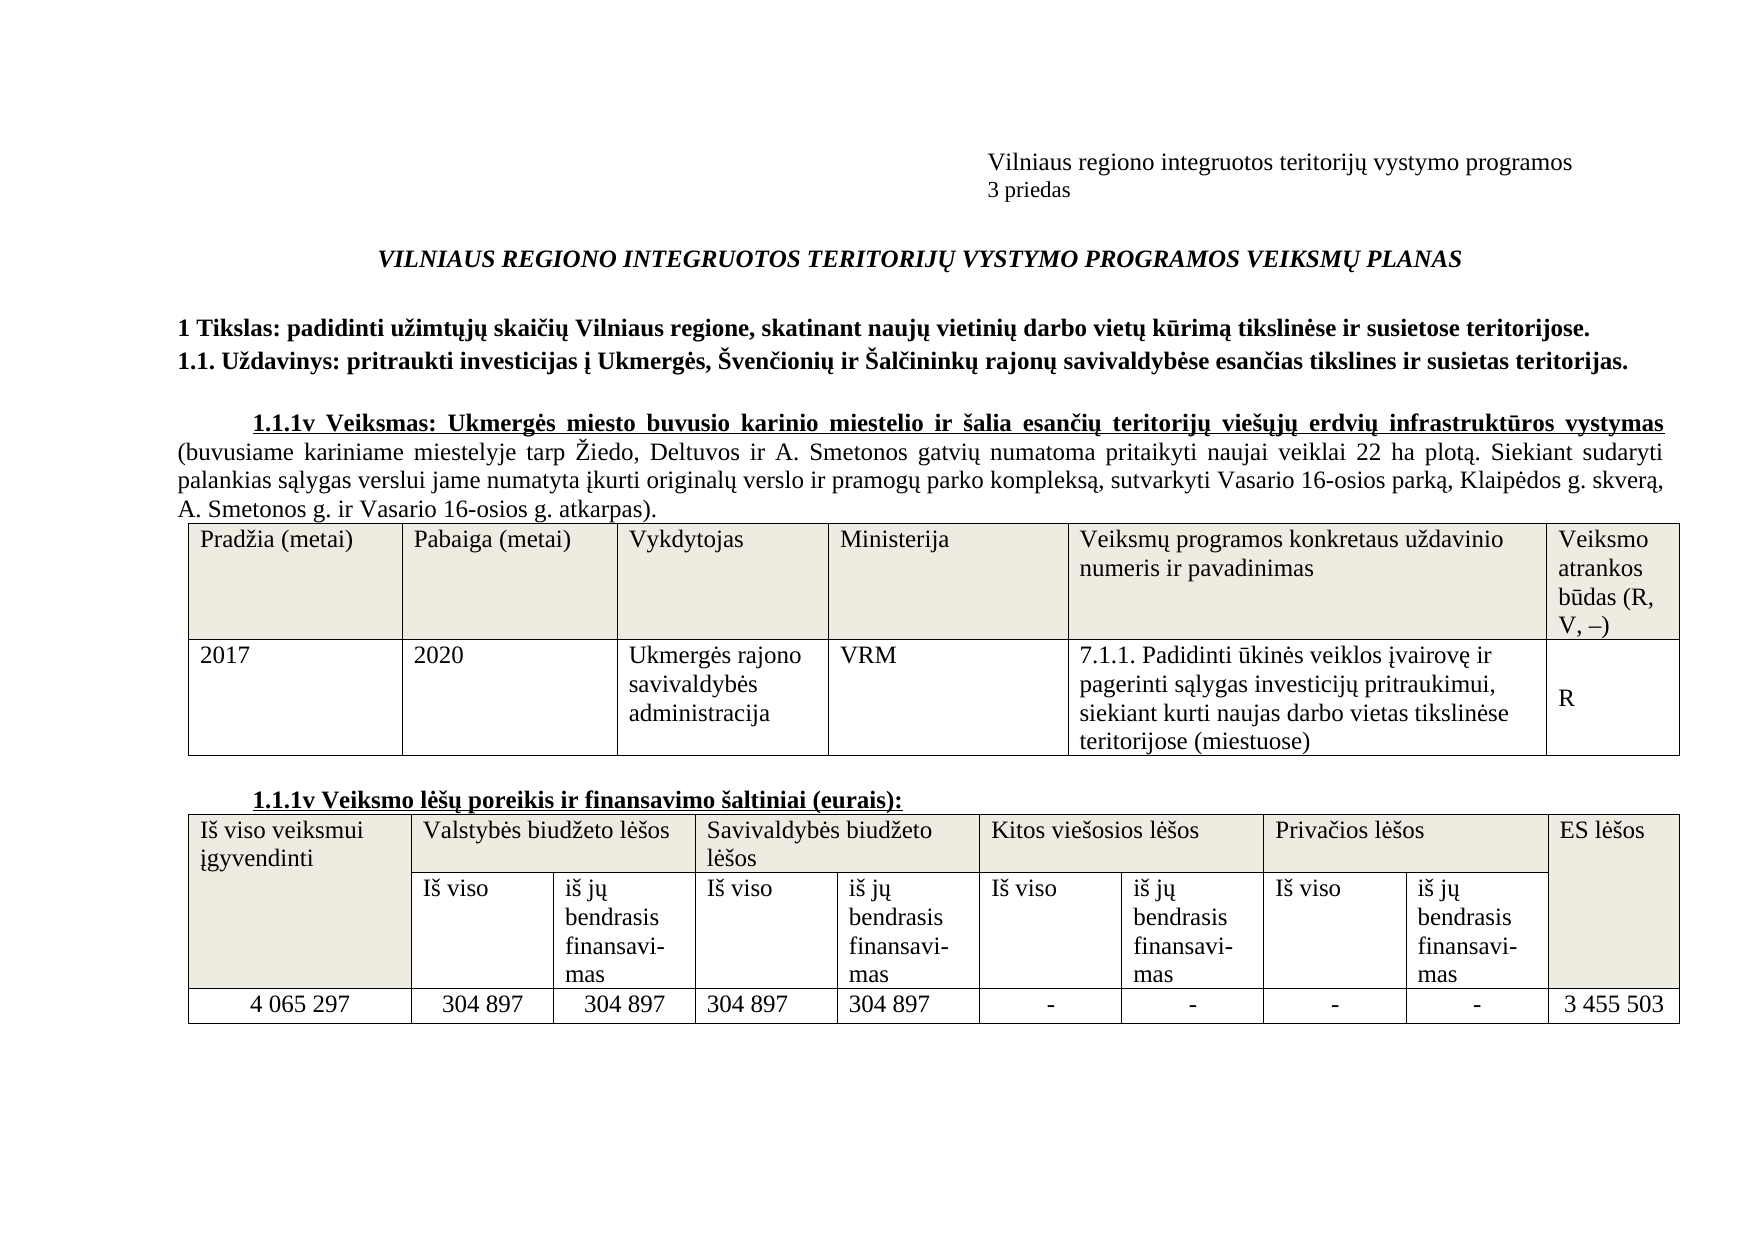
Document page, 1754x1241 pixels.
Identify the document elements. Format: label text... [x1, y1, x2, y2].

table_header Veiksmų programos konkretaus uždavinio numeris ir pavadinimas [1069, 524, 1546, 639]
table_cell R [1547, 640, 1679, 755]
text VILNIAUS REGIONO INTEGRUOTOS TERITORIJŲ VYSTYMO PROGRAMOS VEIKSMŲ PLANAS [177, 244, 1665, 273]
table_cell 7.1.1. Padidinti ūkinės veiklos įvairovę ir pagerinti sąlygas investicijų pritraukimui, siekiant kurti naujas darbo vietas tikslinėse teritorijose (miestuose) [1069, 640, 1546, 755]
table_cell iš jų bendrasis finansavi- mas [1407, 873, 1548, 988]
table_header Pradžia (metai) [189, 524, 402, 639]
table_cell Ukmergės rajono savivaldybės administracija [618, 640, 828, 755]
text 1.1. Uždavinys: pritraukti investicijas į Ukmergės, Švenčionių ir Šalčininkų rajonų savivaldybėse esančias tikslines ir susietas teritorijas. [177, 346, 1665, 375]
table_cell VRM [829, 640, 1068, 755]
table_cell 4 065 297 [189, 989, 411, 1022]
table_cell Iš viso [1264, 873, 1406, 988]
table_header Ministerija [829, 524, 1068, 639]
table_header Savivaldybės biudžeto lėšos [696, 815, 979, 872]
table_cell iš jų bendrasis finansavi- mas [554, 873, 695, 988]
table_cell 2017 [189, 640, 402, 755]
table_cell 304 897 [554, 989, 695, 1022]
table_cell 304 897 [696, 989, 837, 1022]
table_header Veiksmo atrankos būdas (R, V, –) [1547, 524, 1679, 639]
text 1.1.1v Veiksmas: Ukmergės miesto buvusio karinio miestelio ir šalia esančių teritorijų viešųjų erdvių infrastruktūros vystymas (buvusiame kariniame miestelyje tarp Žiedo, Deltuvos ir A. Smetonos gatvių numatoma pritaikyti naujai veiklai 22 ha plotą. Siekiant sudaryti palankias sąlygas verslui jame numatyta įkurti originalų verslo ir pramogų parko kompleksą, sutvarkyti Vasario 16-osios parką, Klaipėdos g. skverą, A. Smetonos g. ir Vasario 16-osios g. atkarpas). [177, 408, 1665, 523]
table_header Iš viso veiksmui įgyvendinti [189, 815, 411, 988]
text Vilniaus regiono integruotos teritorijų vystymo programos [987, 147, 1665, 176]
table_header Vykdytojas [618, 524, 828, 639]
table_cell 3 455 503 [1549, 989, 1679, 1022]
table_cell Iš viso [980, 873, 1121, 988]
table_cell Iš viso [696, 873, 837, 988]
table_cell Iš viso [412, 873, 553, 988]
table_header ES lėšos [1549, 815, 1679, 988]
table_cell iš jų bendrasis finansavi- mas [838, 873, 979, 988]
table_cell 304 897 [838, 989, 979, 1022]
text 1.1.1v Veiksmo lėšų poreikis ir finansavimo šaltiniai (eurais): [177, 785, 1665, 814]
text 1 Tikslas: padidinti užimtųjų skaičių Vilniaus regione, skatinant naujų vietinių darbo vietų kūrimą tikslinėse ir susietose teritorijose. [177, 313, 1665, 342]
table_cell 2020 [403, 640, 617, 755]
text 3 priedas [987, 176, 1665, 202]
table_cell - [1264, 989, 1406, 1022]
table_header Kitos viešosios lėšos [980, 815, 1263, 872]
table_header Pabaiga (metai) [403, 524, 617, 639]
table_cell 304 897 [412, 989, 553, 1022]
table_header Privačios lėšos [1264, 815, 1548, 872]
table_cell - [1407, 989, 1548, 1022]
table_header Valstybės biudžeto lėšos [412, 815, 695, 872]
table_cell - [1122, 989, 1263, 1022]
table_cell iš jų bendrasis finansavi- mas [1122, 873, 1263, 988]
table_cell - [980, 989, 1121, 1022]
